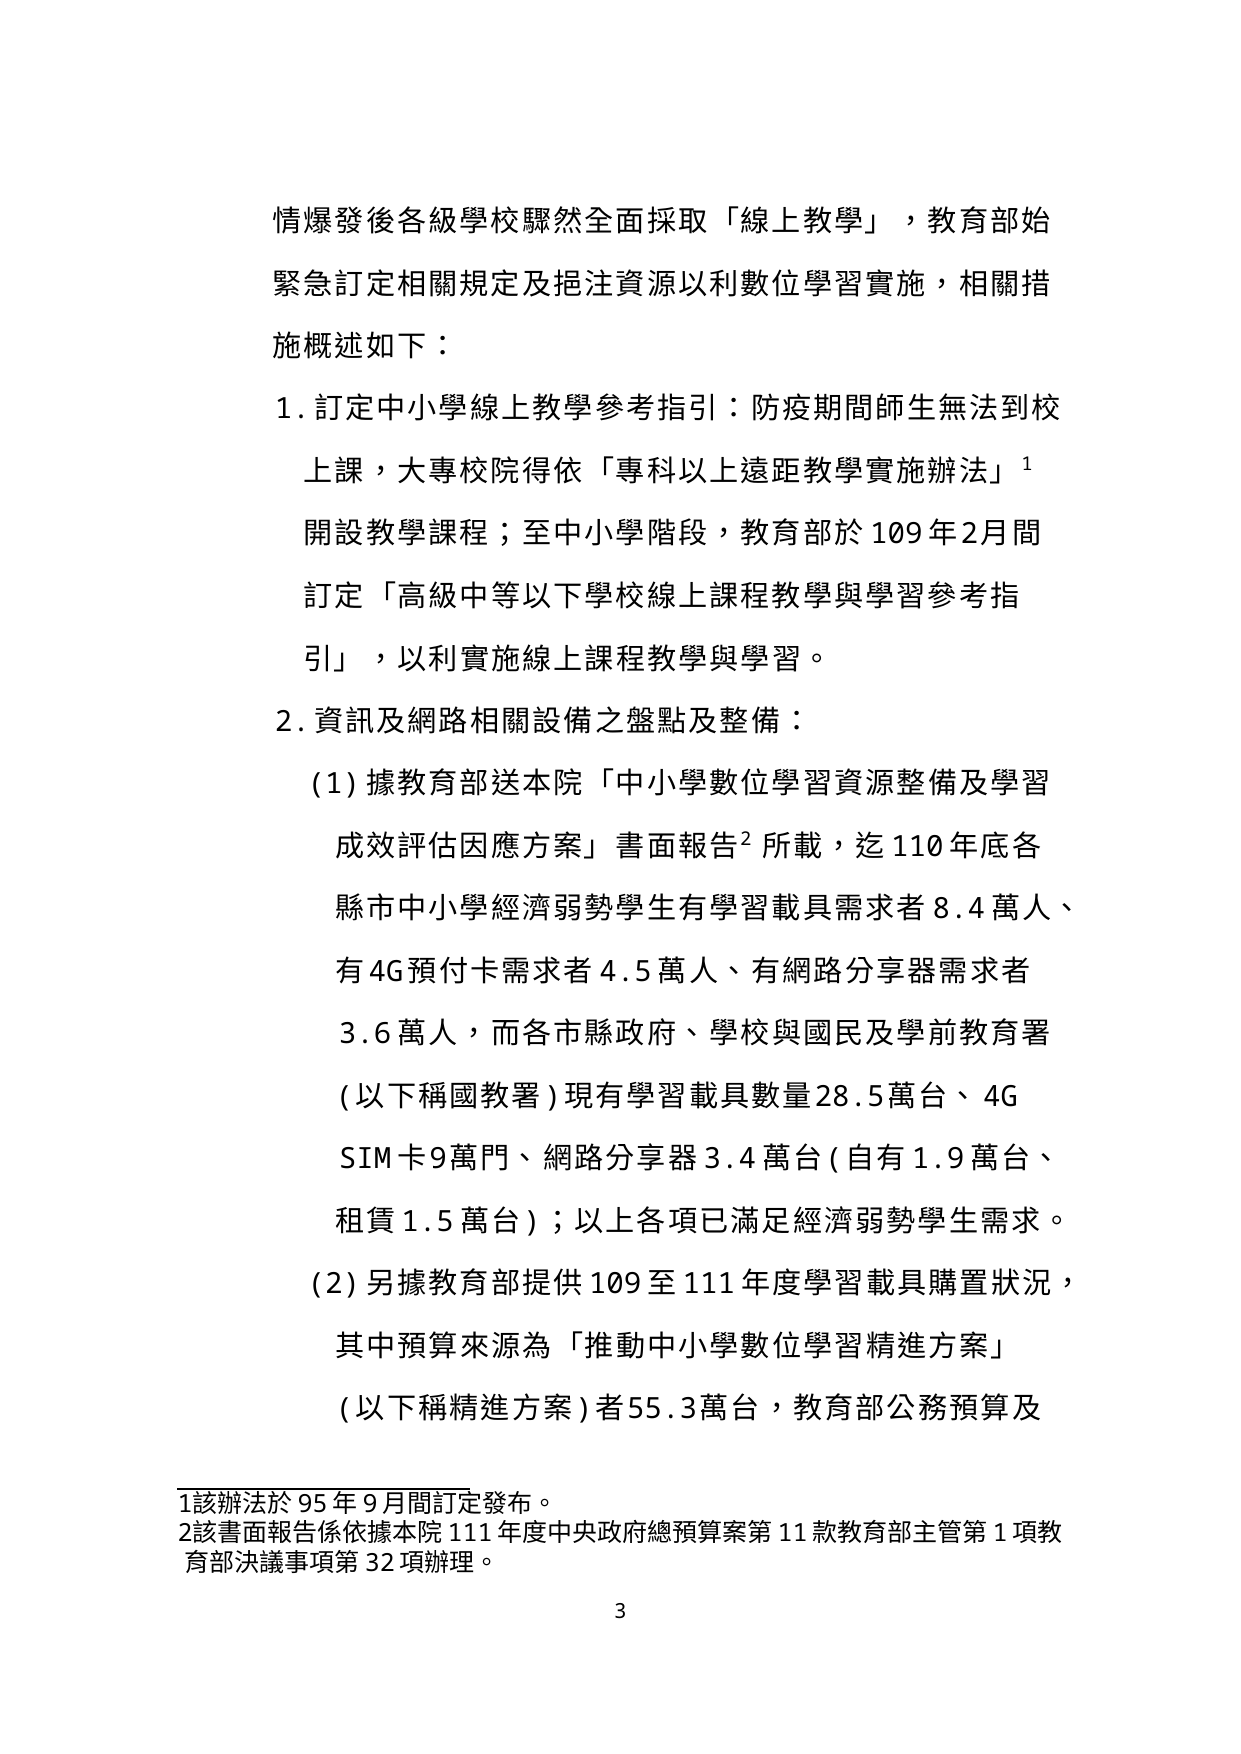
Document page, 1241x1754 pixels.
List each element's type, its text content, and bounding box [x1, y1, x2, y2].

text 1.訂定中小學線上教學參考指引：防疫期間師生無法到校上課，大專校院得依「專科以上遠距教學實施辦法」開設教學課程；至中小學階段，教育部於109年2月間訂定「高級中等以下學校線上課程教學與學習參考指引」，以利實施線上課程教學與學習。 [266, 365, 1063, 677]
text (2)另據教育部提供109至111年度學習載具購置狀況，其中預算來源為「推動中小學數位學習精進方案」(以下稱精進方案)者55.3萬台，教育部公務預算及前瞻基礎建設計畫(以下稱前瞻)特別預算者6.6萬台，以防疫為目的[中央政府嚴重特殊傳染性肺炎防治及紓困振興(以下稱防疫)特別預算及教育部公務預算]者1.8萬台，以上共購置63.7萬台、決算數93.43億元(詳表2-1)。 [295, 1240, 1063, 1427]
text (1)據教育部送本院「中小學數位學習資源整備及學習成效評估因應方案」書面報告所載，迄110年底各縣市中小學經濟弱勢學生有學習載具需求者8.4萬人、有4G預付卡需求者4.5萬人、有網路分享器需求者3.6萬人，而各市縣政府、學校與國民及學前教育署(以下稱國教署)現有學習載具數量28.5萬台、4G SIM卡9萬門、網路分享器3.4萬台(自有1.9萬台、租賃1.5萬台)；以上各項已滿足經濟弱勢學生需求。 [295, 740, 1063, 1240]
text 情爆發後各級學校驟然全面採取「線上教學」，教育部始緊急訂定相關規定及挹注資源以利數位學習實施，相關措施概述如下： [266, 177, 1063, 365]
text 2.資訊及網路相關設備之盤點及整備： [266, 677, 1063, 740]
text 該辦法於95年9月間訂定發布。 [177, 1489, 1063, 1518]
text 該書面報告係依據本院111年度中央政府總預算案第11款教育部主管第1項教育部決議事項第32項辦理。 [177, 1518, 1063, 1577]
